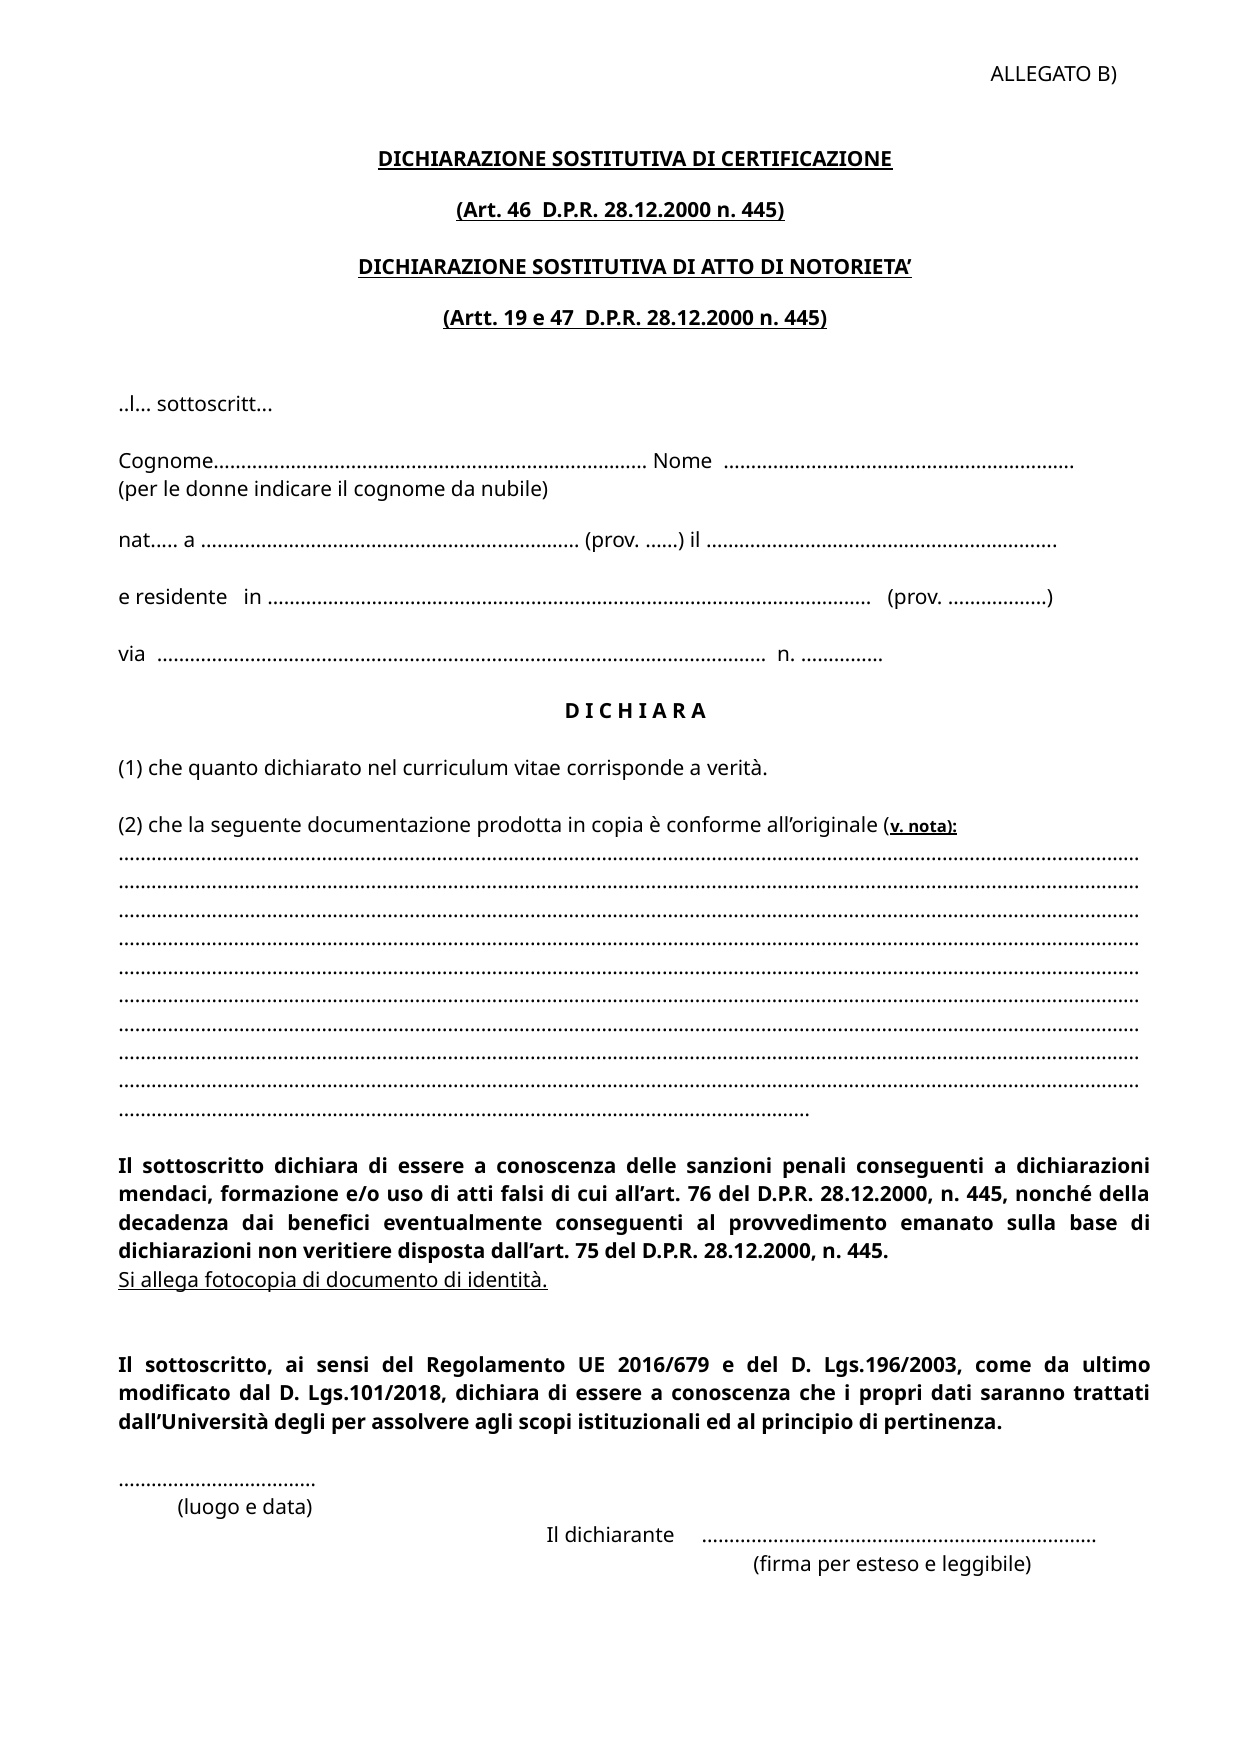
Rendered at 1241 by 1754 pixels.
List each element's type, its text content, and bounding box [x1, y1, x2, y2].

text Il sottoscritto, ai sensi del Regolamento UE 2016/679 e del D. Lgs.196/2003, come da ultimo modificato dal D. Lgs.101/2018, dichiara di essere a conoscenza che i propri dati saranno trattati dall’Università degli per assolvere agli scopi istituzionali ed al principio di pertinenza. [118, 1350, 1152, 1435]
text ..l... sottoscritt... [118, 389, 1152, 417]
text (1) che quanto dichiarato nel curriculum vitae corrisponde a verità. [118, 753, 1152, 781]
text Il sottoscritto dichiara di essere a conoscenza delle sanzioni penali conseguenti a dichiarazioni mendaci, formazione e/o uso di atti falsi di cui all’art. 76 del D.P.R. 28.12.2000, n. 445, nonché della decadenza dai benefici eventualmente conseguenti al provvedimento emanato sulla base di dichiarazioni non veritiere disposta dall’art. 75 del D.P.R. 28.12.2000, n. 445. [118, 1151, 1152, 1265]
text DICHIARAZIONE SOSTITUTIVA DI ATTO DI NOTORIETA’ [118, 252, 1152, 281]
text Si allega fotocopia di documento di identità. [118, 1265, 1152, 1293]
text (Artt. 19 e 47 D.P.R. 28.12.2000 n. 445) [118, 303, 1152, 332]
text (firma per esteso e leggibile) [118, 1549, 1152, 1577]
text (per le donne indicare il cognome da nubile) [118, 474, 1152, 503]
text (luogo e data) [118, 1492, 1152, 1521]
text Cognome………………………………………………………….………… Nome ………………………………………………………. [118, 446, 1152, 474]
text ……………………………… [118, 1464, 1152, 1492]
text (2) che la seguente documentazione prodotta in copia è conforme all’originale (v. nota): [118, 810, 1152, 838]
subtitle D I C H I A R A [118, 696, 1152, 724]
subtitle ALLEGATO B) [118, 59, 1122, 87]
text e residente in ……………………………………………………………………………………………….. (prov. ………………) [118, 582, 1152, 611]
text (Art. 46 D.P.R. 28.12.2000 n. 445) [118, 196, 1122, 224]
text Il dichiarante ……………………………………………………………… [118, 1521, 1152, 1549]
text via ………………………………………………………………………………………………… n. …………… [118, 639, 1152, 667]
text ……………………………………………………………………………………………………………………………………………………………………………………………………………………………………………………………………………………………………………………………………………………………………………………………………………………………………………………………………………………………………………………………………………………………………………………………………………………………………………………………………………………………………………………………………………………………………………………………………………………………………………………………………………………………………………………………………………………………………………………………………………………………………………………………………………………………………………………………………………………………………………………………………………………………………………………………………………………………………………………………………………………………………………………………………………………………………………………………………………………………………………………………………………………………………………………………………………………………………………………………… [118, 838, 1152, 1122]
subtitle DICHIARAZIONE SOSTITUTIVA DI CERTIFICAZIONE [118, 144, 1152, 173]
text nat..... a …………………………………………………………… (prov. ……) il ………………………………………………………. [118, 525, 1152, 554]
